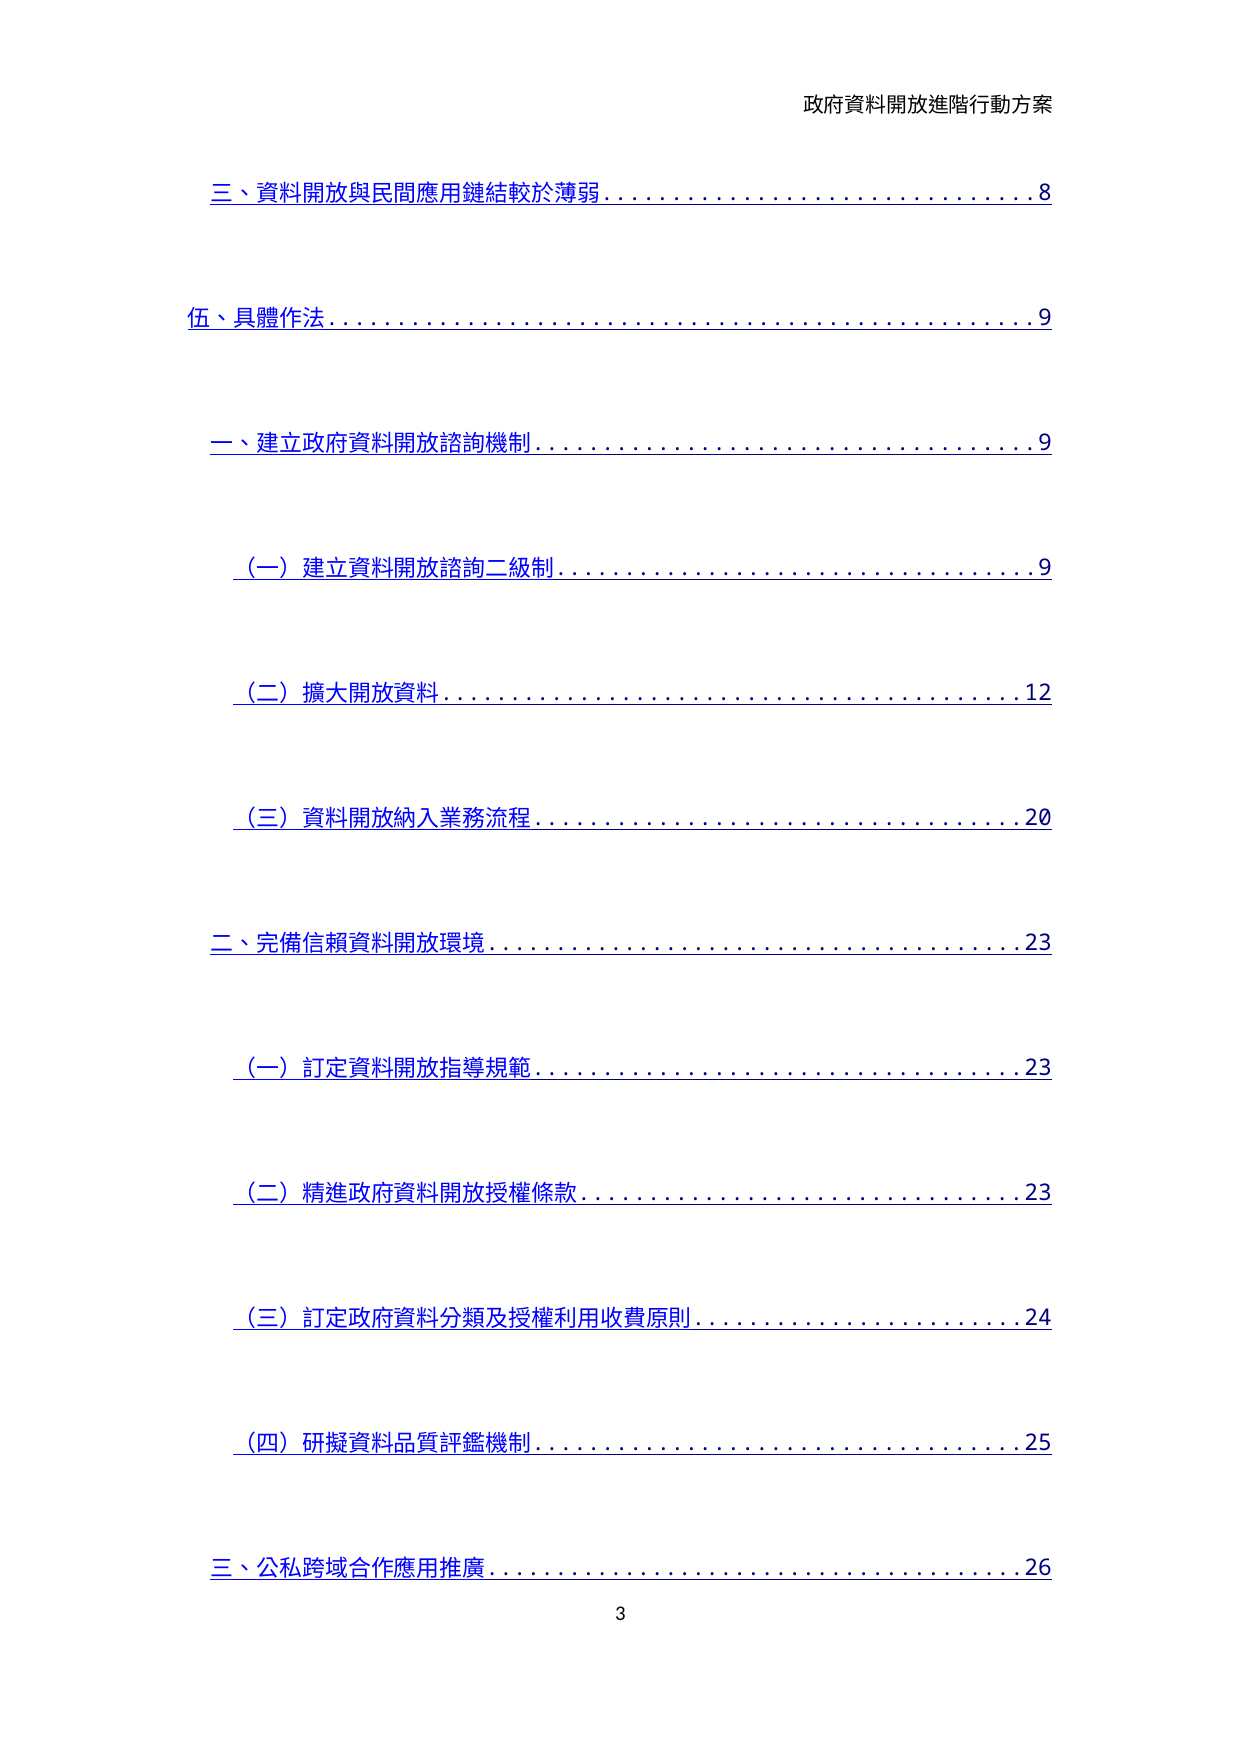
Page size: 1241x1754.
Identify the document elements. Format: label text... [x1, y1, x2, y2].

text （四）研擬資料品質評鑑機制 25 [233, 1400, 1053, 1462]
text 一、建立政府資料開放諮詢機制 9 [210, 400, 1053, 462]
text （三）資料開放納入業務流程 20 [233, 775, 1053, 837]
text 三、資料開放與民間應用鏈結較於薄弱 8 [210, 150, 1053, 212]
text （二）擴大開放資料 12 [233, 650, 1053, 712]
text （三）訂定政府資料分類及授權利用收費原則 24 [233, 1275, 1053, 1337]
text 三、公私跨域合作應用推廣 26 [210, 1525, 1053, 1587]
text （一）建立資料開放諮詢二級制 9 [233, 525, 1053, 587]
text （二）精進政府資料開放授權條款 23 [233, 1150, 1053, 1212]
text （一）訂定資料開放指導規範 23 [233, 1025, 1053, 1087]
text 二、完備信賴資料開放環境 23 [210, 900, 1053, 962]
text 伍、具體作法 9 [187, 275, 1053, 337]
